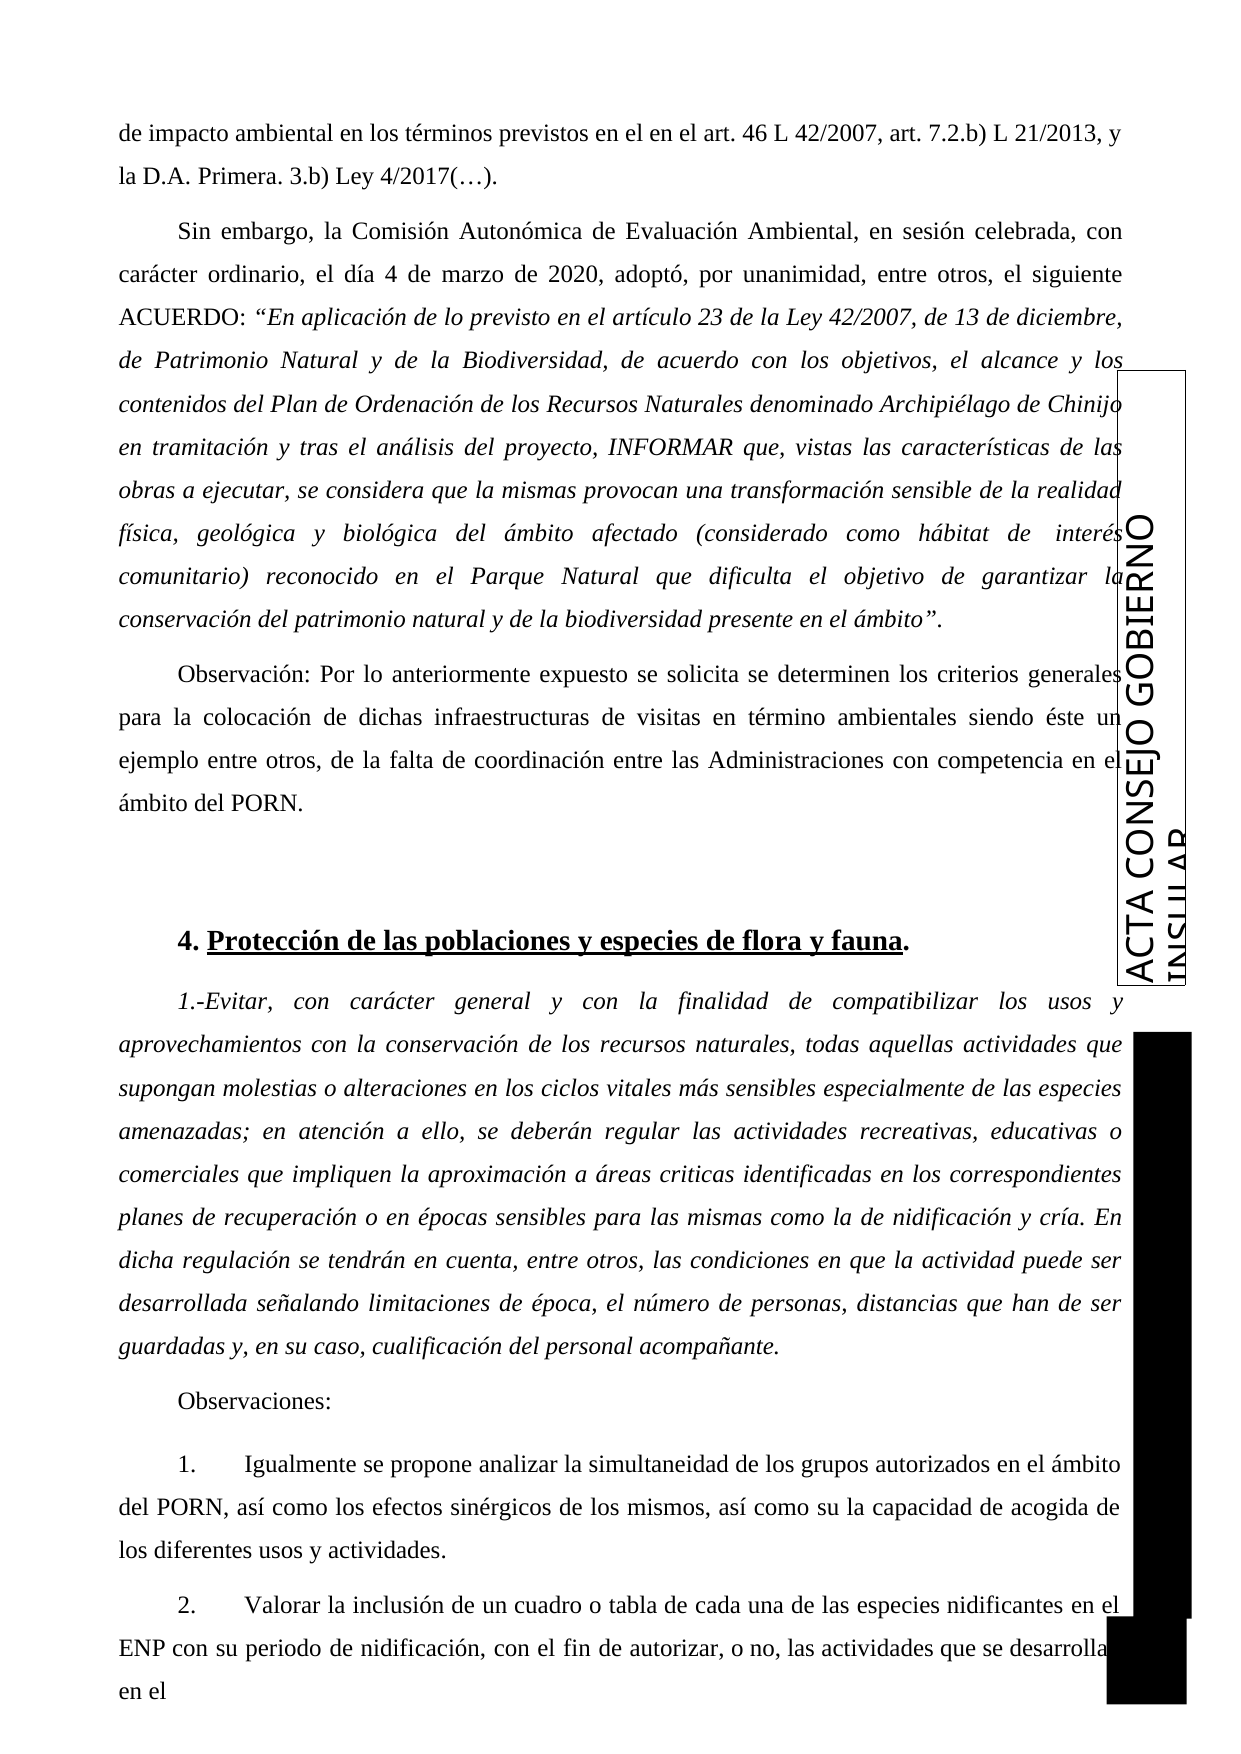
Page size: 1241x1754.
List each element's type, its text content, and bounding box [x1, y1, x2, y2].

text de impacto ambiental en los términos previstos en el en el art. 46 L 42/2007, art. 7.2.b) L 21/2013, y la D.A. Primera. 3.b) Ley 4/2017(…). [118, 118, 1122, 190]
text Sin embargo, la Comisión Autonómica de Evaluación Ambiental, en sesión celebrada, con carácter ordinario, el día 4 de marzo de 2020, adoptó, por unanimidad, entre otros, el siguiente ACUERDO: “En aplicación de lo previsto en el artículo 23 de la Ley 42/2007, de 13 de diciembre, de Patrimonio Natural y de la Biodiversidad, de acuerdo con los objetivos, el alcance y los contenidos del Plan de Ordenación de los Recursos Naturales denominado Archipiélago de Chinijo en tramitación y tras el análisis del proyecto, INFORMAR que, vistas las características de las obras a ejecutar, se considera que la mismas provocan una transformación sensible de la realidad física, geológica y biológica del ámbito afectado (considerado como hábitat de interés comunitario) reconocido en el Parque Natural que dificulta el objetivo de garantizar la conservación del patrimonio natural y de la biodiversidad presente en el ámbito”. [118, 216, 1123, 633]
text 1.-Evitar, con carácter general y con la finalidad de compatibilizar los usos y aprovechamientos con la conservación de los recursos naturales, todas aquellas actividades que supongan molestias o alteraciones en los ciclos vitales más sensibles especialmente de las especies amenazadas; en atención a ello, se deberán regular las actividades recreativas, educativas o comerciales que impliquen la aproximación a áreas criticas identificadas en los correspondientes planes de recuperación o en épocas sensibles para las mismas como la de nidificación y cría. En dicha regulación se tendrán en cuenta, entre otros, las condiciones en que la actividad puede ser desarrollada señalando limitaciones de época, el número de personas, distancias que han de ser guardadas y, en su caso, cualificación del personal acompañante. [118, 986, 1123, 1360]
text Observación: Por lo anteriormente expuesto se solicita se determinen los criterios generales para la colocación de dichas infraestructuras de visitas en término ambientales siendo éste un ejemplo entre otros, de la falta de coordinación entre las Administraciones con competencia en el ámbito del PORN. [118, 659, 1123, 817]
text ACTA CONSEJO GOBIERNO INSULAR [1118, 956, 1183, 985]
list Valorar la inclusión de un cuadro o tabla de cada una de las especies nidificantes en el ENP con su periodo de nidificación, con el fin de autorizar, o no, las actividades que se desarrolla en el [118, 1590, 1122, 1705]
subtitle 4. Protección de las poblaciones y especies de flora y fauna. [177, 923, 1207, 956]
text ACTA CONSEJO GOBIERNO INSULAR [1118, 372, 1183, 923]
text Observaciones: [177, 1386, 1207, 1415]
list Igualmente se propone analizar la simultaneidad de los grupos autorizados en el ámbito del PORN, así como los efectos sinérgicos de los mismos, así como su la capacidad de acogida de los diferentes usos y actividades. [118, 1449, 1122, 1564]
